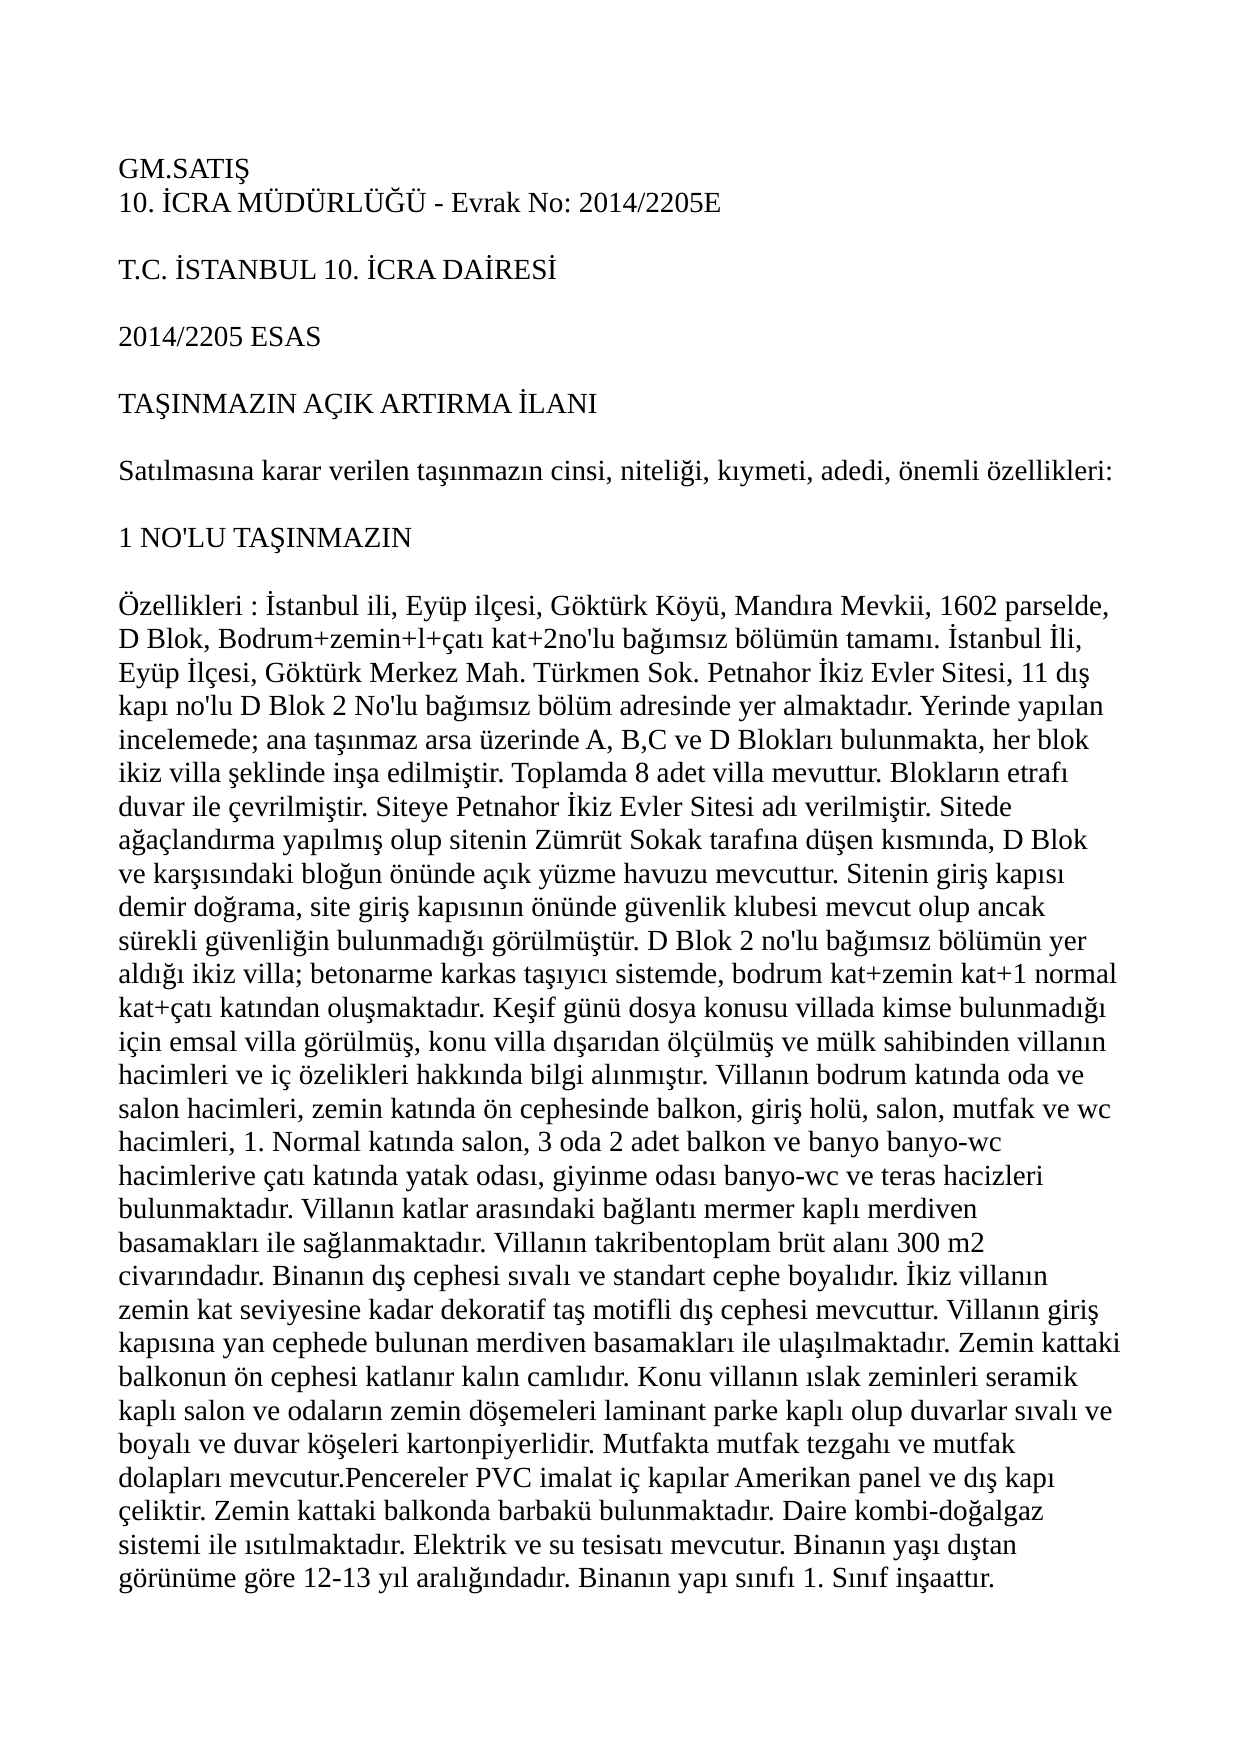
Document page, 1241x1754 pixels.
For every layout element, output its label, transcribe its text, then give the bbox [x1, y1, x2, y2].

text 2014/2205 ESAS [118, 319, 1122, 353]
text 10. İCRA MÜDÜRLÜĞÜ - Evrak No: 2014/2205E [118, 185, 1122, 219]
text Özellikleri : İstanbul ili, Eyüp ilçesi, Göktürk Köyü, Mandıra Mevkii, 1602 parselde, D Blok, Bodrum+zemin+l+çatı kat+2no'lu bağımsız bölümün tamamı. İstanbul İli, Eyüp İlçesi, Göktürk Merkez Mah. Türkmen Sok. Petnahor İkiz Evler Sitesi, 11 dış kapı no'lu D Blok 2 No'lu bağımsız bölüm adresinde yer almaktadır. Yerinde yapılan incelemede; ana taşınmaz arsa üzerinde A, B,C ve D Blokları bulunmakta, her blok ikiz villa şeklinde inşa edilmiştir. Toplamda 8 adet villa mevuttur. Blokların etrafı duvar ile çevrilmiştir. Siteye Petnahor İkiz Evler Sitesi adı verilmiştir. Sitede ağaçlandırma yapılmış olup sitenin Zümrüt Sokak tarafına düşen kısmında, D Blok ve karşısındaki bloğun önünde açık yüzme havuzu mevcuttur. Sitenin giriş kapısı demir doğrama, site giriş kapısının önünde güvenlik klubesi mevcut olup ancak sürekli güvenliğin bulunmadığı görülmüştür. D Blok 2 no'lu bağımsız bölümün yer aldığı ikiz villa; betonarme karkas taşıyıcı sistemde, bodrum kat+zemin kat+1 normal kat+çatı katından oluşmaktadır. Keşif günü dosya konusu villada kimse bulunmadığı için emsal villa görülmüş, konu villa dışarıdan ölçülmüş ve mülk sahibinden villanın hacimleri ve iç özelikleri hakkında bilgi alınmıştır. Villanın bodrum katında oda ve salon hacimleri, zemin katında ön cephesinde balkon, giriş holü, salon, mutfak ve wc hacimleri, 1. Normal katında salon, 3 oda 2 adet balkon ve banyo banyo-wc hacimlerive çatı katında yatak odası, giyinme odası banyo-wc ve teras hacizleri bulunmaktadır. Villanın katlar arasındaki bağlantı mermer kaplı merdiven basamakları ile sağlanmaktadır. Villanın takribentoplam brüt alanı 300 m2 civarındadır. Binanın dış cephesi sıvalı ve standart cephe boyalıdır. İkiz villanın zemin kat seviyesine kadar dekoratif taş motifli dış cephesi mevcuttur. Villanın giriş kapısına yan cephede bulunan merdiven basamakları ile ulaşılmaktadır. Zemin kattaki balkonun ön cephesi katlanır kalın camlıdır. Konu villanın ıslak zeminleri seramik kaplı salon ve odaların zemin döşemeleri laminant parke kaplı olup duvarlar sıvalı ve boyalı ve duvar köşeleri kartonpiyerlidir. Mutfakta mutfak tezgahı ve mutfak dolapları mevcutur.Pencereler PVC imalat iç kapılar Amerikan panel ve dış kapı çeliktir. Zemin kattaki balkonda barbakü bulunmaktadır. Daire kombi-doğalgaz sistemi ile ısıtılmaktadır. Elektrik ve su tesisatı mevcutur. Binanın yaşı dıştan görünüme göre 12-13 yıl aralığındadır. Binanın yapı sınıfı 1. Sınıf inşaattır. [118, 588, 1122, 1594]
text GM.SATIŞ [118, 118, 1122, 185]
text 1 NO'LU TAŞINMAZIN [118, 521, 1122, 554]
text T.C. İSTANBUL 10. İCRA DAİRESİ [118, 252, 1122, 286]
text TAŞINMAZIN AÇIK ARTIRMA İLANI [118, 386, 1122, 420]
text Satılmasına karar verilen taşınmazın cinsi, niteliği, kıymeti, adedi, önemli özellikleri: [118, 453, 1122, 487]
